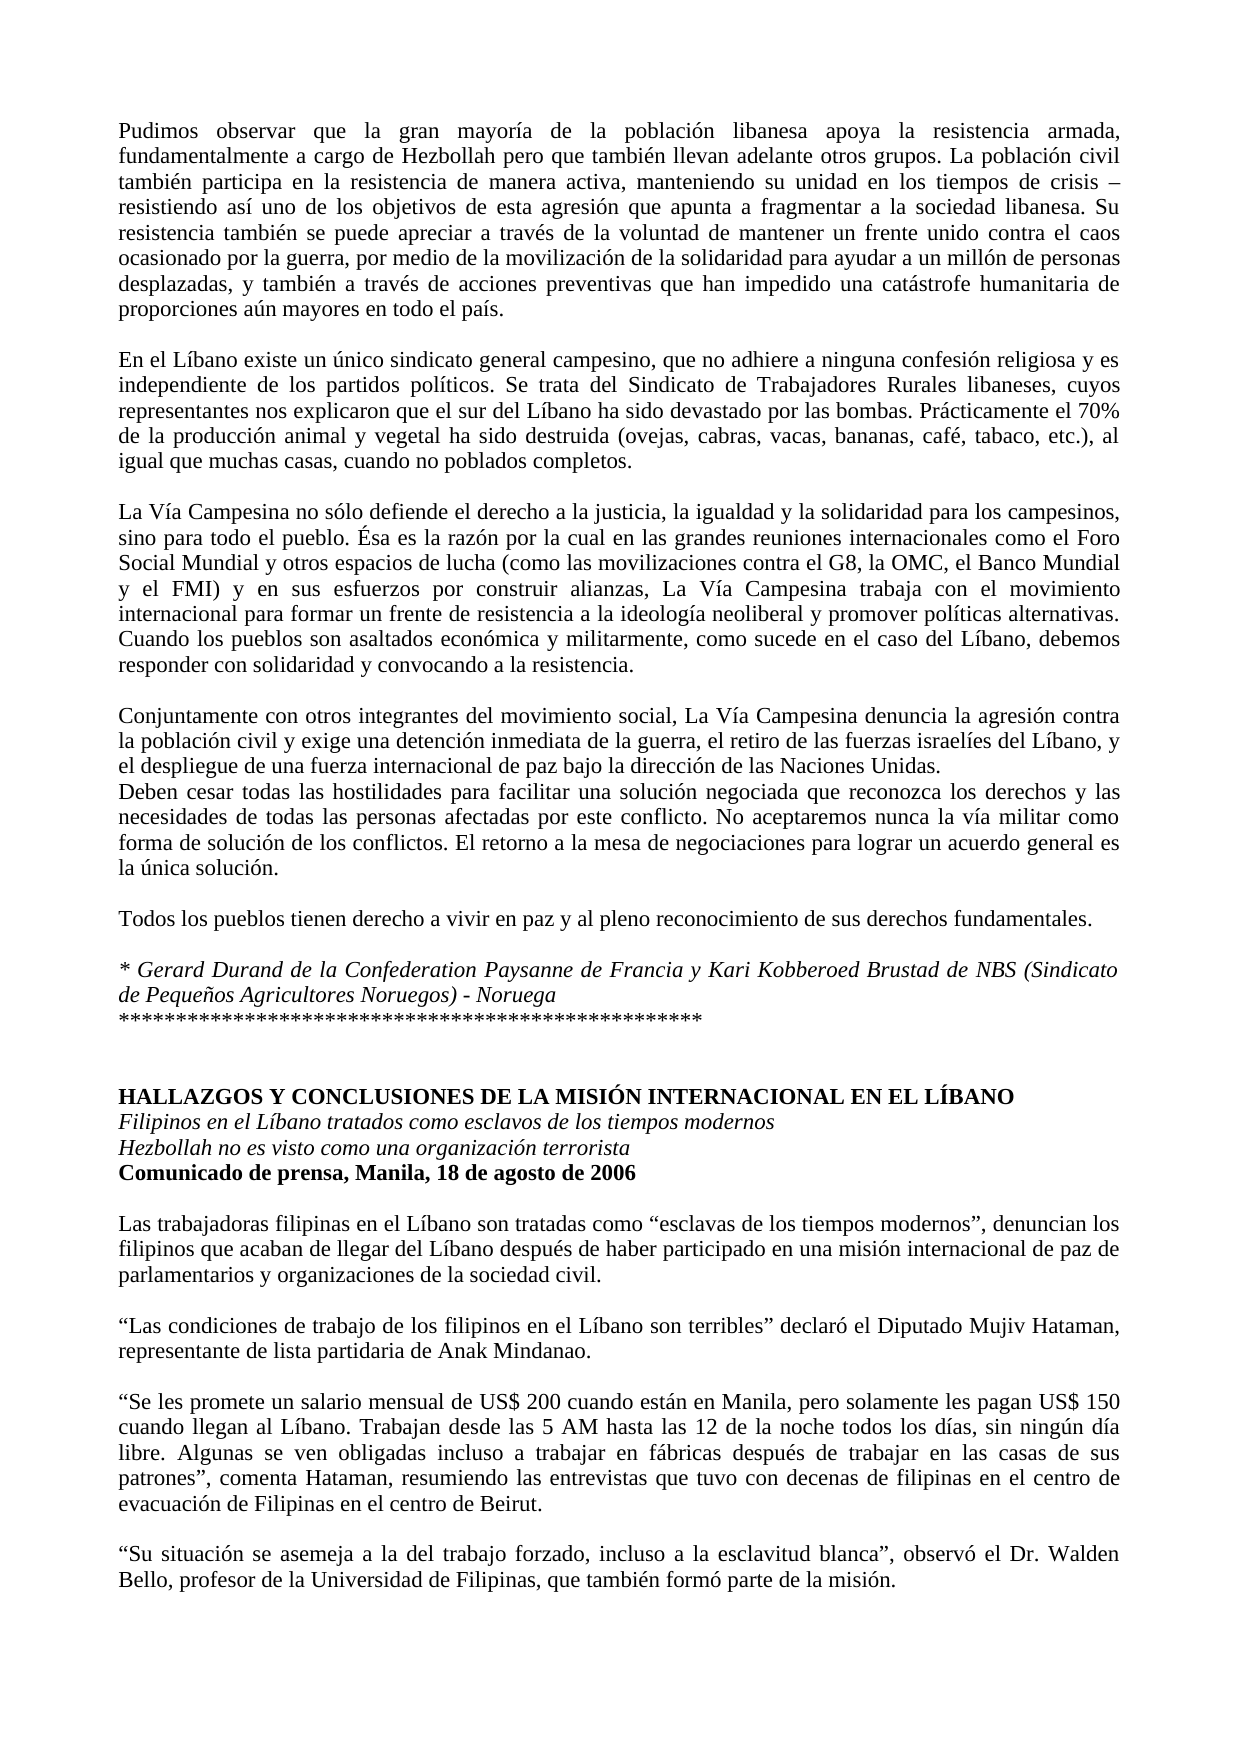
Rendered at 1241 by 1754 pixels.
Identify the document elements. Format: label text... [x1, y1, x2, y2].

text * Gerard Durand de la Confederation Paysanne de Francia y Kari Kobberoed Brustad de NBS (Sindicato de Pequeños Agricultores Noruegos) - Noruega [118, 957, 1122, 1008]
text *************************************************** [118, 1008, 1122, 1033]
text Deben cesar todas las hostilidades para facilitar una solución negociada que reconozca los derechos y las necesidades de todas las personas afectadas por este conflicto. No aceptaremos nunca la vía militar como forma de solución de los conflictos. El retorno a la mesa de negociaciones para lograr un acuerdo general es la única solución. [118, 779, 1122, 881]
text HALLAZGOS Y CONCLUSIONES DE LA MISIÓN INTERNACIONAL EN EL LÍBANO [118, 1084, 1122, 1109]
text Hezbollah no es visto como una organización terrorista [118, 1135, 1122, 1160]
text Pudimos observar que la gran mayoría de la población libanesa apoya la resistencia armada, fundamentalmente a cargo de Hezbollah pero que también llevan adelante otros grupos. La población civil también participa en la resistencia de manera activa, manteniendo su unidad en los tiempos de crisis –resistiendo así uno de los objetivos de esta agresión que apunta a fragmentar a la sociedad libanesa. Su resistencia también se puede apreciar a través de la voluntad de mantener un frente unido contra el caos ocasionado por la guerra, por medio de la movilización de la solidaridad para ayudar a un millón de personas desplazadas, y también a través de acciones preventivas que han impedido una catástrofe humanitaria de proporciones aún mayores en todo el país. [118, 118, 1122, 321]
text Todos los pueblos tienen derecho a vivir en paz y al pleno reconocimiento de sus derechos fundamentales. [118, 906, 1122, 931]
text Filipinos en el Líbano tratados como esclavos de los tiempos modernos [118, 1109, 1122, 1135]
text En el Líbano existe un único sindicato general campesino, que no adhiere a ninguna confesión religiosa y es independiente de los partidos políticos. Se trata del Sindicato de Trabajadores Rurales libaneses, cuyos representantes nos explicaron que el sur del Líbano ha sido devastado por las bombas. Prácticamente el 70% de la producción animal y vegetal ha sido destruida (ovejas, cabras, vacas, bananas, café, tabaco, etc.), al igual que muchas casas, cuando no poblados completos. [118, 347, 1122, 474]
text “Se les promete un salario mensual de US$ 200 cuando están en Manila, pero solamente les pagan US$ 150 cuando llegan al Líbano. Trabajan desde las 5 AM hasta las 12 de la noche todos los días, sin ningún día libre. Algunas se ven obligadas incluso a trabajar en fábricas después de trabajar en las casas de sus patrones”, comenta Hataman, resumiendo las entrevistas que tuvo con decenas de filipinas en el centro de evacuación de Filipinas en el centro de Beirut. [118, 1389, 1122, 1516]
text “Las condiciones de trabajo de los filipinos en el Líbano son terribles” declaró el Diputado Mujiv Hataman, representante de lista partidaria de Anak Mindanao. [118, 1313, 1122, 1363]
text Comunicado de prensa, Manila, 18 de agosto de 2006 [118, 1160, 1122, 1186]
text La Vía Campesina no sólo defiende el derecho a la justicia, la igualdad y la solidaridad para los campesinos, sino para todo el pueblo. Ésa es la razón por la cual en las grandes reuniones internacionales como el Foro Social Mundial y otros espacios de lucha (como las movilizaciones contra el G8, la OMC, el Banco Mundial y el FMI) y en sus esfuerzos por construir alianzas, La Vía Campesina trabaja con el movimiento internacional para formar un frente de resistencia a la ideología neoliberal y promover políticas alternativas. Cuando los pueblos son asaltados económica y militarmente, como sucede en el caso del Líbano, debemos responder con solidaridad y convocando a la resistencia. [118, 499, 1122, 677]
text “Su situación se asemeja a la del trabajo forzado, incluso a la esclavitud blanca”, observó el Dr. Walden Bello, profesor de la Universidad de Filipinas, que también formó parte de la misión. [118, 1541, 1122, 1592]
text Las trabajadoras filipinas en el Líbano son tratadas como “esclavas de los tiempos modernos”, denuncian los filipinos que acaban de llegar del Líbano después de haber participado en una misión internacional de paz de parlamentarios y organizaciones de la sociedad civil. [118, 1211, 1122, 1287]
text Conjuntamente con otros integrantes del movimiento social, La Vía Campesina denuncia la agresión contra la población civil y exige una detención inmediata de la guerra, el retiro de las fuerzas israelíes del Líbano, y el despliegue de una fuerza internacional de paz bajo la dirección de las Naciones Unidas. [118, 703, 1122, 779]
